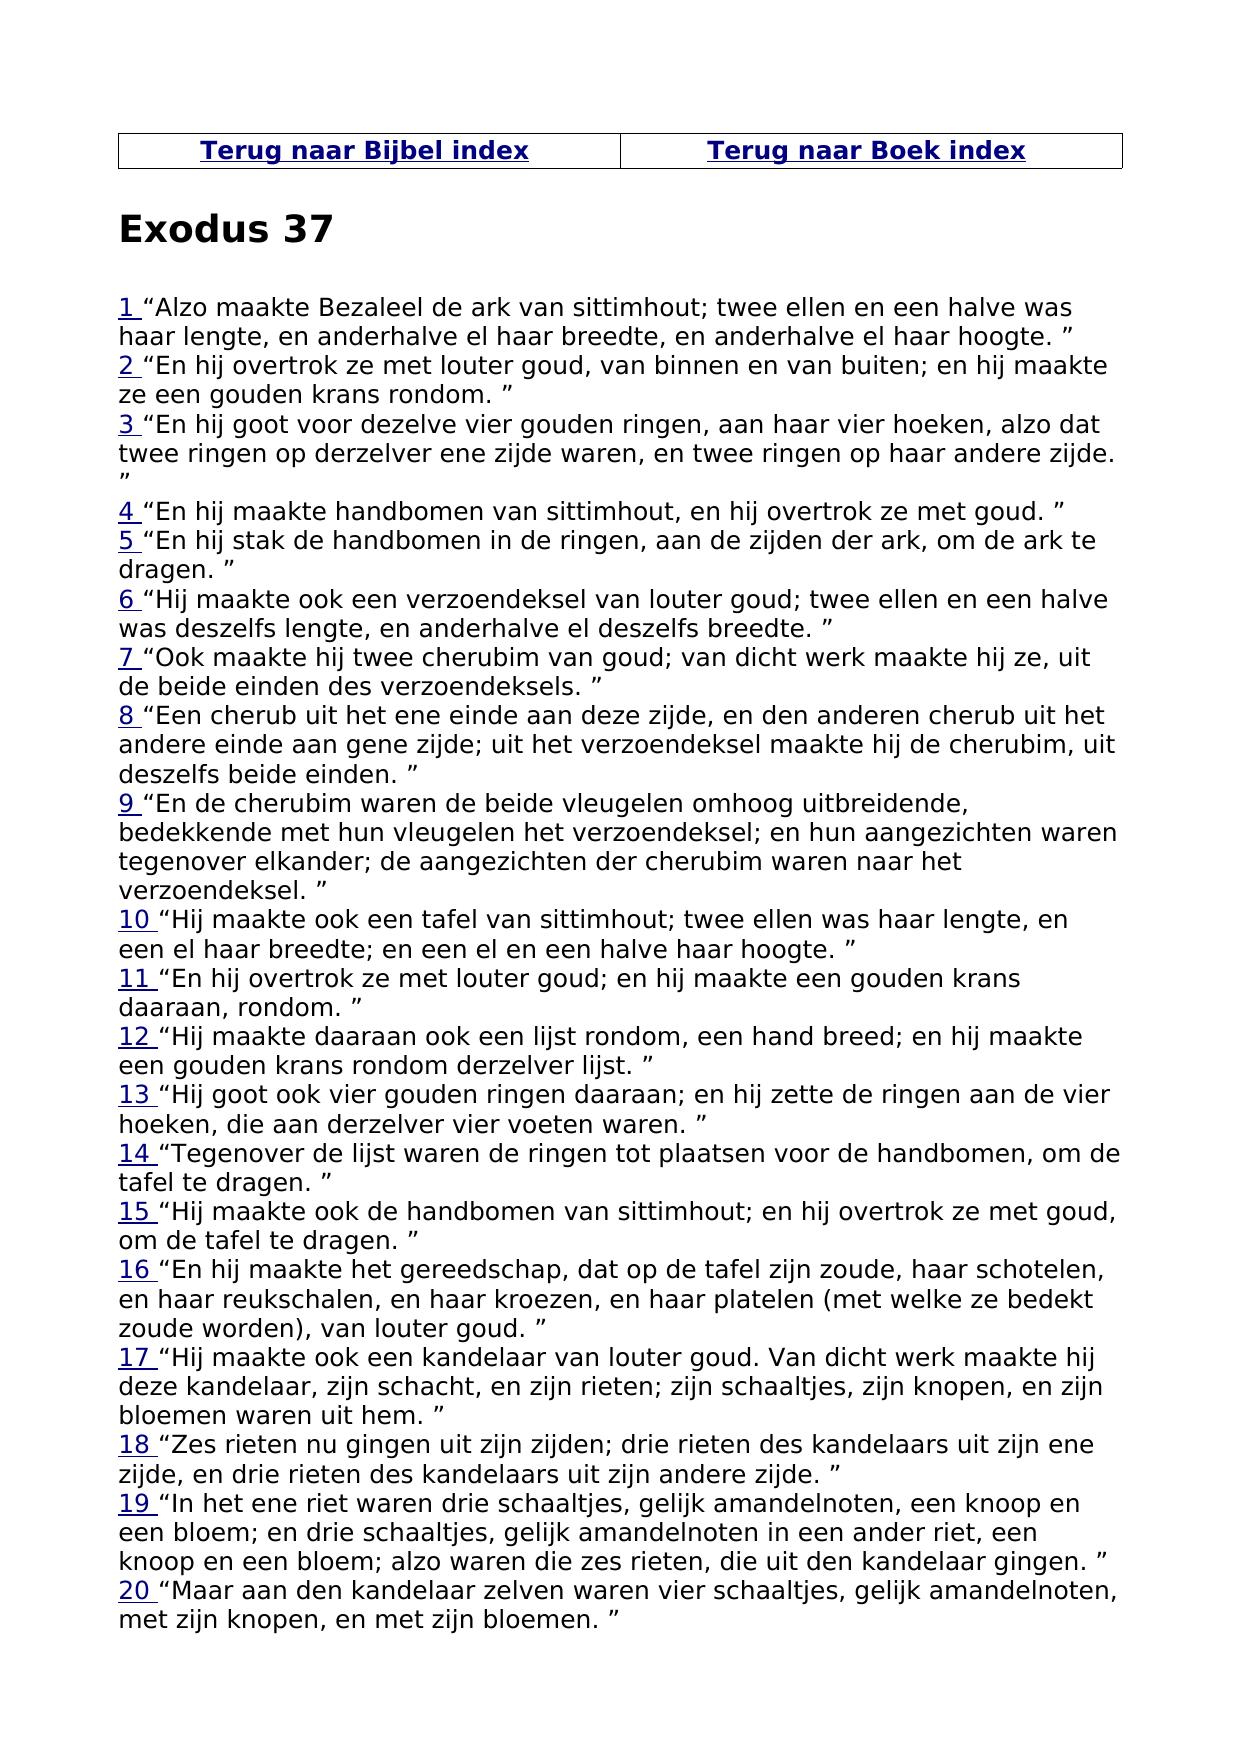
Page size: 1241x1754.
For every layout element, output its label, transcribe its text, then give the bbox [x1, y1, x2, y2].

text 1 “Alzo maakte Bezaleel de ark van sittimhout; twee ellen en een halve was haar lengte, en anderhalve el haar breedte, en anderhalve el haar hoogte. ” 2 “En hij overtrok ze met louter goud, van binnen en van buiten; en hij maakte ze een gouden krans rondom. ” 3 “En hij goot voor dezelve vier gouden ringen, aan haar vier hoeken, alzo dat twee ringen op derzelver ene zijde waren, en twee ringen op haar andere zijde. ” 4 “En hij maakte handbomen van sittimhout, en hij overtrok ze met goud. ” 5 “En hij stak de handbomen in de ringen, aan de zijden der ark, om de ark te dragen. ” 6 “Hij maakte ook een verzoendeksel van louter goud; twee ellen en een halve was deszelfs lengte, en anderhalve el deszelfs breedte. ” 7 “Ook maakte hij twee cherubim van goud; van dicht werk maakte hij ze, uit de beide einden des verzoendeksels. ” 8 “Een cherub uit het ene einde aan deze zijde, en den anderen cherub uit het andere einde aan gene zijde; uit het verzoendeksel maakte hij de cherubim, uit deszelfs beide einden. ” 9 “En de cherubim waren de beide vleugelen omhoog uitbreidende, bedekkende met hun vleugelen het verzoendeksel; en hun aangezichten waren tegenover elkander; de aangezichten der cherubim waren naar het verzoendeksel. ” 10 “Hij maakte ook een tafel van sittimhout; twee ellen was haar lengte, en een el haar breedte; en een el en een halve haar hoogte. ” 11 “En hij overtrok ze met louter goud; en hij maakte een gouden krans daaraan, rondom. ” 12 “Hij maakte daaraan ook een lijst rondom, een hand breed; en hij maakte een gouden krans rondom derzelver lijst. ” 13 “Hij goot ook vier gouden ringen daaraan; en hij zette de ringen aan de vier hoeken, die aan derzelver vier voeten waren. ” 14 “Tegenover de lijst waren de ringen tot plaatsen voor de handbomen, om de tafel te dragen. ” 15 “Hij maakte ook de handbomen van sittimhout; en hij overtrok ze met goud, om de tafel te dragen. ” 16 “En hij maakte het gereedschap, dat op de tafel zijn zoude, haar schotelen, en haar reukschalen, en haar kroezen, en haar platelen (met welke ze bedekt zoude worden), van louter goud. ” 17 “Hij maakte ook een kandelaar van louter goud. Van dicht werk maakte hij deze kandelaar, zijn schacht, en zijn rieten; zijn schaaltjes, zijn knopen, en zijn bloemen waren uit hem. ” 18 “Zes rieten nu gingen uit zijn zijden; drie rieten des kandelaars uit zijn ene zijde, en drie rieten des kandelaars uit zijn andere zijde. ” 19 “In het ene riet waren drie schaaltjes, gelijk amandelnoten, een knoop en een bloem; en drie schaaltjes, gelijk amandelnoten in een ander riet, een knoop en een bloem; alzo waren die zes rieten, die uit den kandelaar gingen. ” 20 “Maar aan den kandelaar zelven waren vier schaaltjes, gelijk amandelnoten, met zijn knopen, en met zijn bloemen. ” [118, 264, 1122, 1635]
table_header Terug naar Boek index [621, 134, 1122, 168]
table_header Terug naar Bijbel index [119, 134, 620, 168]
subtitle Exodus 37 [118, 208, 1122, 252]
